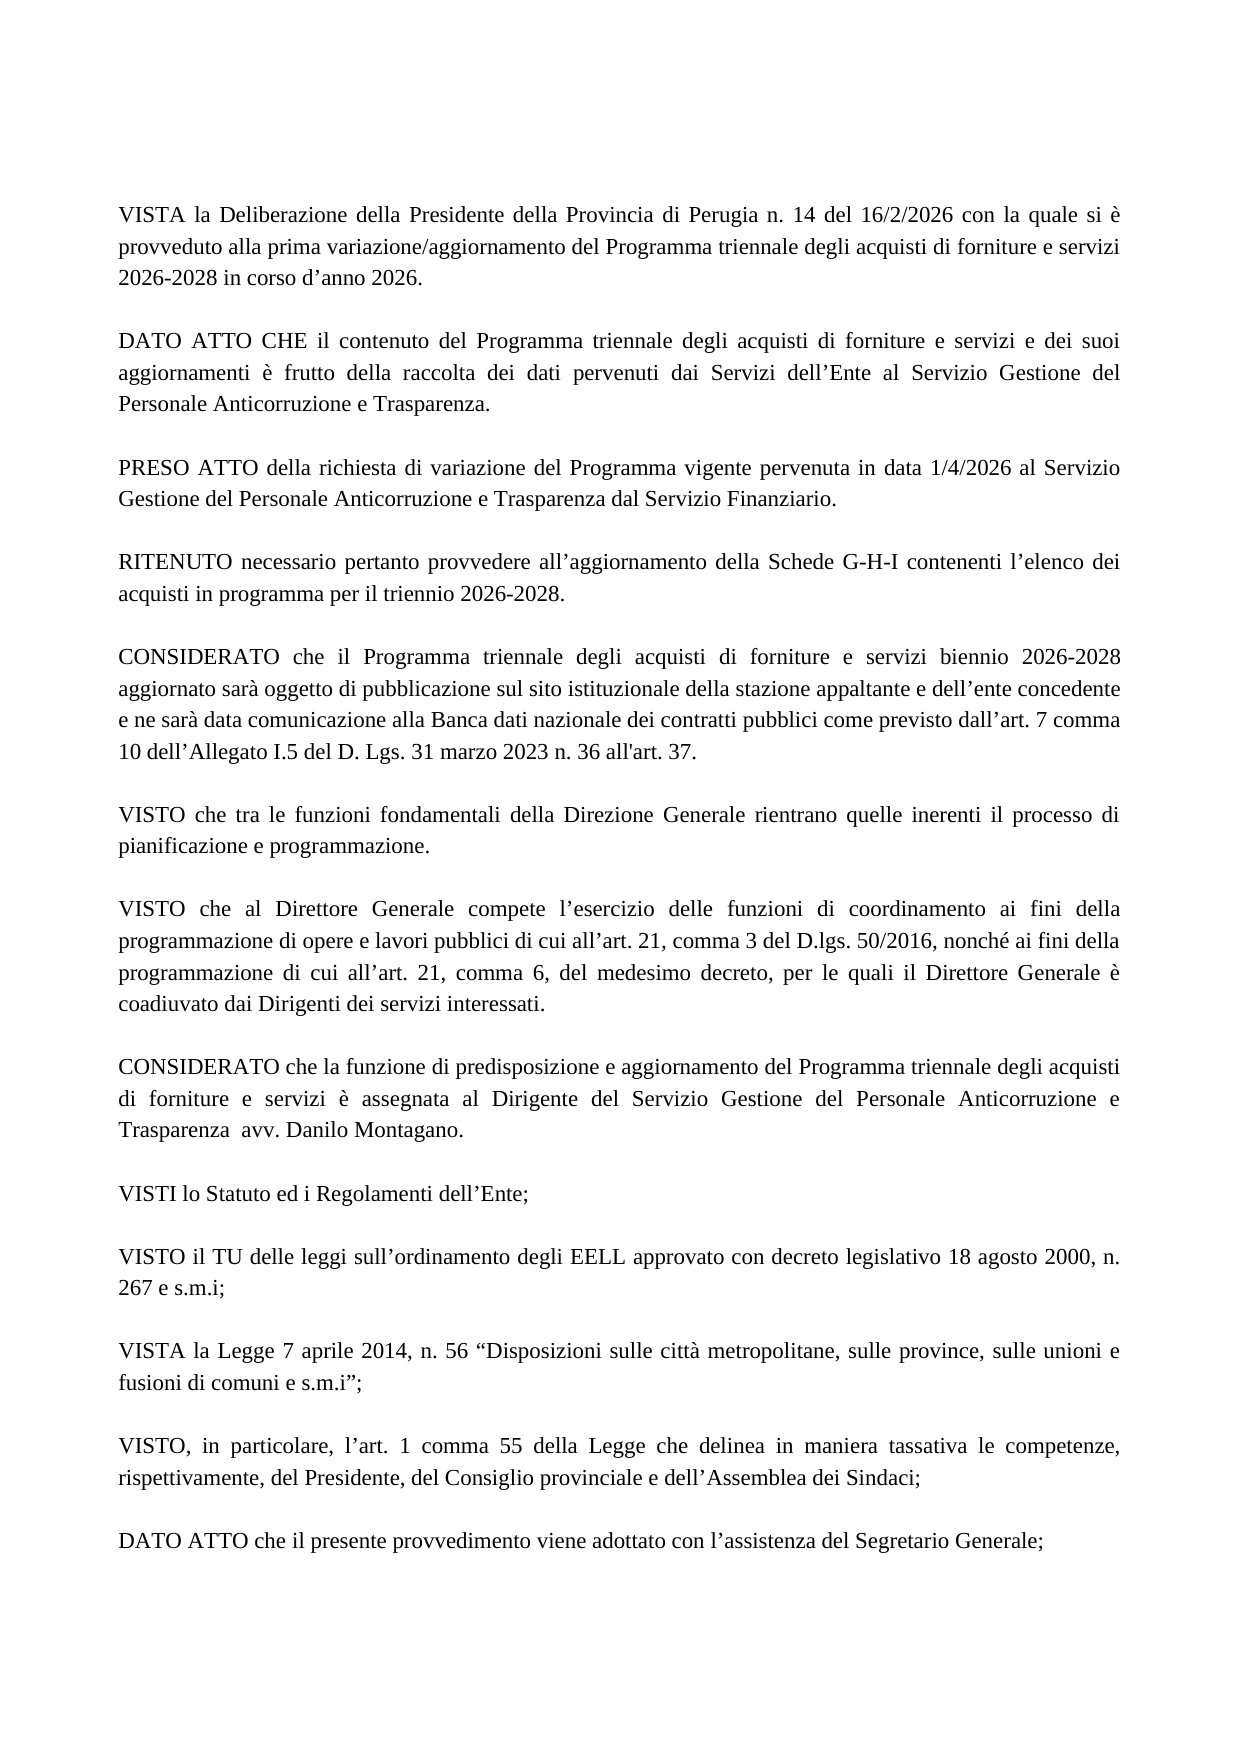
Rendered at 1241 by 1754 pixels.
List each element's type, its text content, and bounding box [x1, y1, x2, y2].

text VISTA la Deliberazione della Presidente della Provincia di Perugia n. 14 del 16/2/2026 con la quale si è provveduto alla prima variazione/aggiornamento del Programma triennale degli acquisti di forniture e servizi 2026-2028 in corso d’anno 2026. [118, 201, 1122, 291]
list DATO ATTO che il presente provvedimento viene adottato con l’assistenza del Segretario Generale; [118, 1527, 1122, 1553]
text VISTA la Legge 7 aprile 2014, n. 56 “Disposizioni sulle città metropolitane, sulle province, sulle unioni e fusioni di comuni e s.m.i”; [118, 1337, 1122, 1395]
text CONSIDERATO che il Programma triennale degli acquisti di forniture e servizi biennio 2026-2028 aggiornato sarà oggetto di pubblicazione sul sito istituzionale della stazione appaltante e dell’ente concedente e ne sarà data comunicazione alla Banca dati nazionale dei contratti pubblici come previsto dall’art. 7 comma 10 dell’Allegato I.5 del D. Lgs. 31 marzo 2023 n. 36 all'art. 37. [118, 643, 1122, 764]
text DATO ATTO CHE il contenuto del Programma triennale degli acquisti di forniture e servizi e dei suoi aggiornamenti è frutto della raccolta dei dati pervenuti dai Servizi dell’Ente al Servizio Gestione del Personale Anticorruzione e Trasparenza. [118, 327, 1122, 417]
text VISTO il TU delle leggi sull’ordinamento degli EELL approvato con decreto legislativo 18 agosto 2000, n. 267 e s.m.i; [118, 1243, 1122, 1301]
text PRESO ATTO della richiesta di variazione del Programma vigente pervenuta in data 1/4/2026 al Servizio Gestione del Personale Anticorruzione e Trasparenza dal Servizio Finanziario. [118, 454, 1122, 512]
text VISTI lo Statuto ed i Regolamenti dell’Ente; [118, 1179, 1122, 1206]
text CONSIDERATO che la funzione di predisposizione e aggiornamento del Programma triennale degli acquisti di forniture e servizi è assegnata al Dirigente del Servizio Gestione del Personale Anticorruzione e Trasparenza avv. Danilo Montagano. [118, 1053, 1122, 1143]
text VISTO, in particolare, l’art. 1 comma 55 della Legge che delinea in maniera tassativa le competenze, rispettivamente, del Presidente, del Consiglio provinciale e dell’Assemblea dei Sindaci; [118, 1432, 1122, 1490]
text RITENUTO necessario pertanto provvedere all’aggiornamento della Schede G-H-I contenenti l’elenco dei acquisti in programma per il triennio 2026-2028. [118, 548, 1122, 606]
text VISTO che tra le funzioni fondamentali della Direzione Generale rientrano quelle inerenti il processo di pianificazione e programmazione. [118, 801, 1122, 859]
text VISTO che al Direttore Generale compete l’esercizio delle funzioni di coordinamento ai fini della programmazione di opere e lavori pubblici di cui all’art. 21, comma 3 del D.lgs. 50/2016, nonché ai fini della programmazione di cui all’art. 21, comma 6, del medesimo decreto, per le quali il Direttore Generale è coadiuvato dai Dirigenti dei servizi interessati. [118, 896, 1122, 1017]
